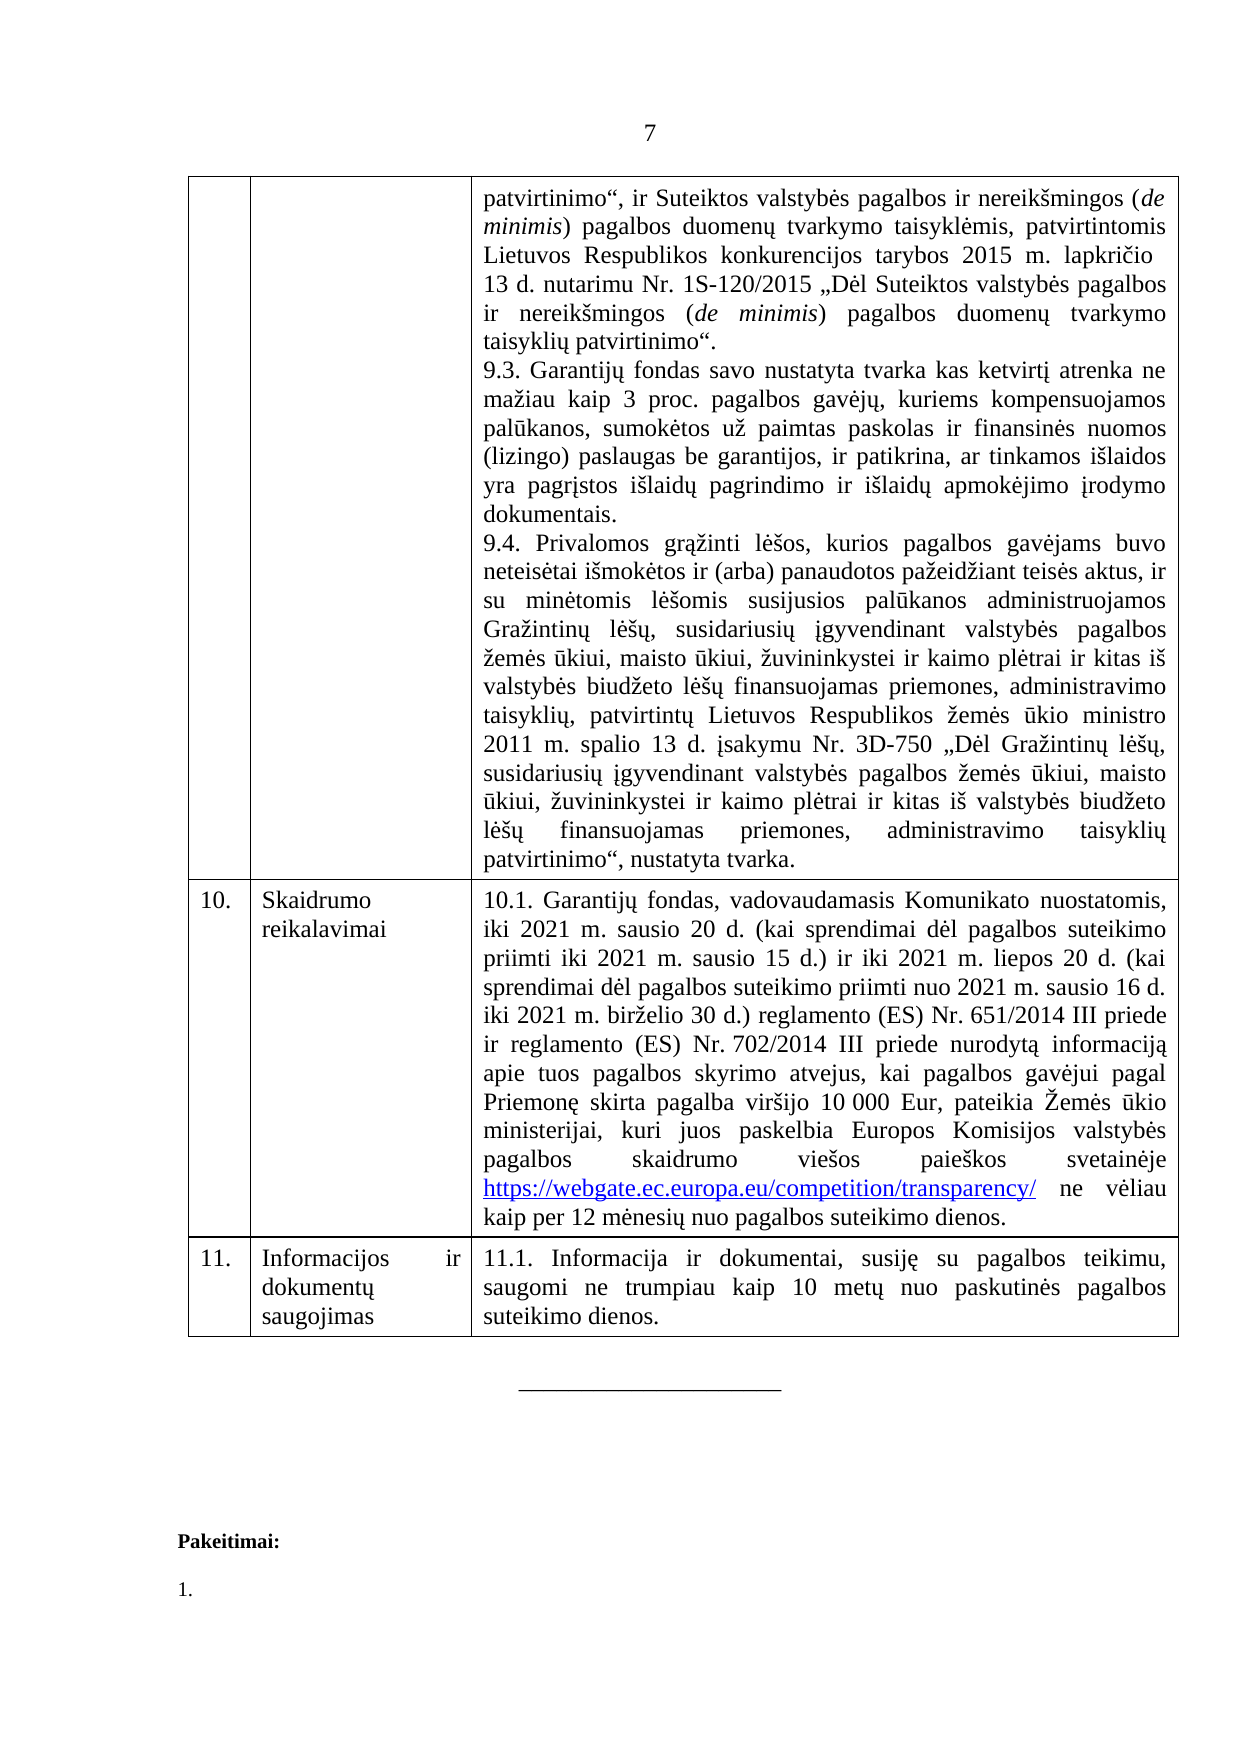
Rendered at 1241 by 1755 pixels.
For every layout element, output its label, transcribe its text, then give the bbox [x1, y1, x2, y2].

text Pakeitimai: [177, 1528, 1122, 1553]
table_cell [251, 177, 471, 878]
table_cell 10.1. Garantijų fondas, vadovaudamasis Komunikato nuostatomis, iki 2021 m. sausio 20 d. (kai sprendimai dėl pagalbos suteikimo priimti iki 2021 m. sausio 15 d.) ir iki 2021 m. liepos 20 d. (kai sprendimai dėl pagalbos suteikimo priimti nuo 2021 m. sausio 16 d. iki 2021 m. birželio 30 d.) reglamento (ES) Nr. 651/2014 III priede ir reglamento (ES) Nr. 702/2014 III priede nurodytą informaciją apie tuos pagalbos skyrimo atvejus, kai pagalbos gavėjui pagal Priemonę skirta pagalba viršijo 10 000 Eur, pateikia Žemės ūkio ministerijai, kuri juos paskelbia Europos Komisijos valstybės pagalbos skaidrumo viešos paieškos svetainėje https://webgate.ec.europa.eu/competition/transparency/ ne vėliau kaip per 12 mėnesių nuo pagalbos suteikimo dienos. [472, 880, 1178, 1236]
text 1. [177, 1577, 1122, 1601]
text _____________________ [177, 1365, 1122, 1394]
table_cell Skaidrumo reikalavimai [251, 880, 471, 1236]
table_cell 10. [189, 880, 250, 1236]
table_cell patvirtinimo“, ir Suteiktos valstybės pagalbos ir nereikšmingos (de minimis) pagalbos duomenų tvarkymo taisyklėmis, patvirtintomis Lietuvos Respublikos konkurencijos tarybos 2015 m. lapkričio 13 d. nutarimu Nr. 1S-120/2015 „Dėl Suteiktos valstybės pagalbos ir nereikšmingos (de minimis) pagalbos duomenų tvarkymo taisyklių patvirtinimo“. 9.3. Garantijų fondas savo nustatyta tvarka kas ketvirtį atrenka ne mažiau kaip 3 proc. pagalbos gavėjų, kuriems kompensuojamos palūkanos, sumokėtos už paimtas paskolas ir finansinės nuomos (lizingo) paslaugas be garantijos, ir patikrina, ar tinkamos išlaidos yra pagrįstos išlaidų pagrindimo ir išlaidų apmokėjimo įrodymo dokumentais. 9.4. Privalomos grąžinti lėšos, kurios pagalbos gavėjams buvo neteisėtai išmokėtos ir (arba) panaudotos pažeidžiant teisės aktus, ir su minėtomis lėšomis susijusios palūkanos administruojamos Gražintinų lėšų, susidariusių įgyvendinant valstybės pagalbos žemės ūkiui, maisto ūkiui, žuvininkystei ir kaimo plėtrai ir kitas iš valstybės biudžeto lėšų finansuojamas priemones, administravimo taisyklių, patvirtintų Lietuvos Respublikos žemės ūkio ministro 2011 m. spalio 13 d. įsakymu Nr. 3D-750 „Dėl Gražintinų lėšų, susidariusių įgyvendinant valstybės pagalbos žemės ūkiui, maisto ūkiui, žuvininkystei ir kaimo plėtrai ir kitas iš valstybės biudžeto lėšų finansuojamas priemones, administravimo taisyklių patvirtinimo“, nustatyta tvarka. [472, 177, 1178, 878]
table_cell 11. [189, 1238, 250, 1336]
table_cell Informacijos ir dokumentų saugojimas [251, 1238, 471, 1336]
table_cell [189, 177, 250, 878]
table_cell 11.1. Informacija ir dokumentai, susiję su pagalbos teikimu, saugomi ne trumpiau kaip 10 metų nuo paskutinės pagalbos suteikimo dienos. [472, 1238, 1178, 1336]
